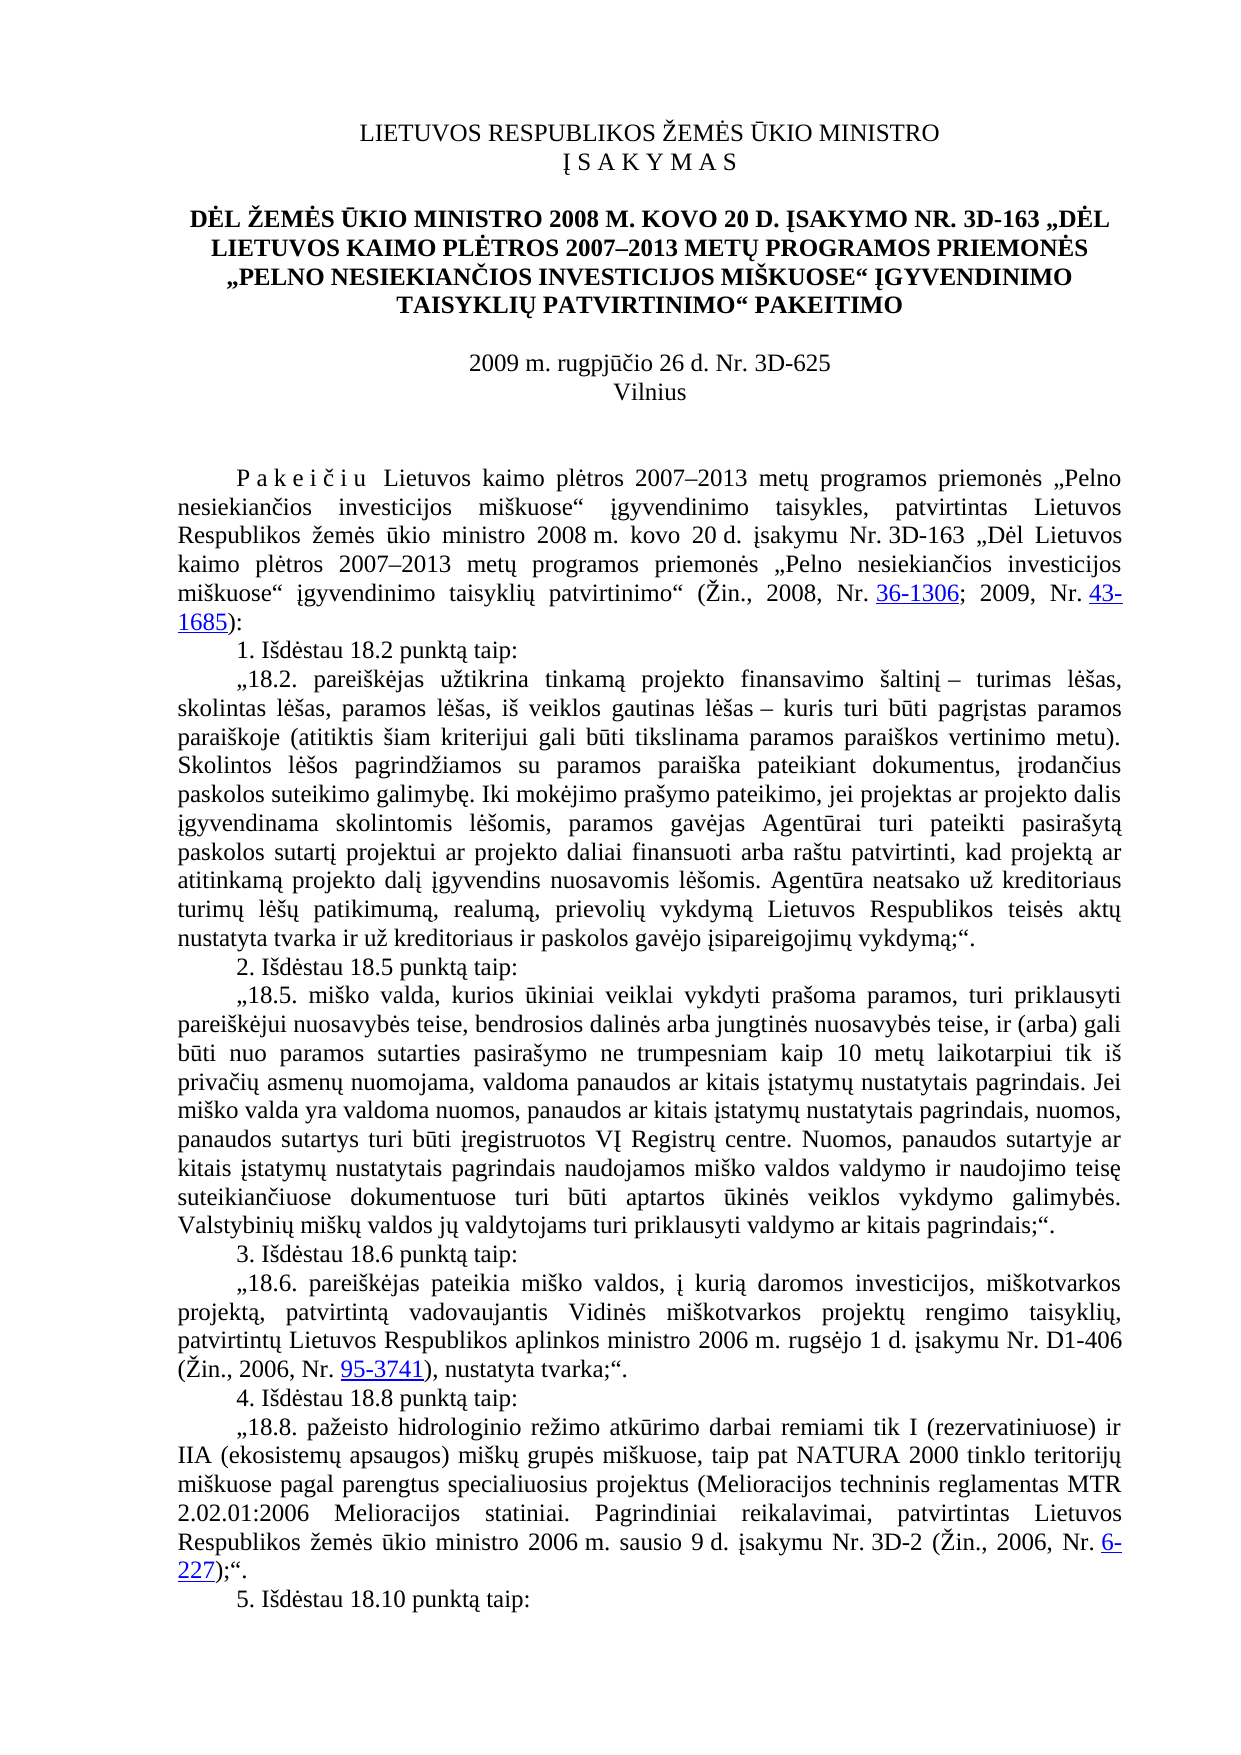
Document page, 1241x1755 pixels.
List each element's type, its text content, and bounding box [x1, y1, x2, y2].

text Vilnius [177, 377, 1122, 406]
text 5. Išdėstau 18.10 punktą taip: [177, 1584, 1122, 1613]
text „18.8. pažeisto hidrologinio režimo atkūrimo darbai remiami tik I (rezervatiniuose) ir IIA (ekosistemų apsaugos) miškų grupės miškuose, taip pat NATURA 2000 tinklo teritorijų miškuose pagal parengtus specialiuosius projektus (Melioracijos techninis reglamentas MTR 2.02.01:2006 Melioracijos statiniai. Pagrindiniai reikalavimai, patvirtintas Lietuvos Respublikos žemės ūkio ministro 2006 m. sausio 9 d. įsakymu Nr. 3D-2 (Žin., 2006, Nr. 6-227);“. [177, 1412, 1122, 1584]
text ĮSAKYMAS [177, 147, 1122, 176]
text DĖL ŽEMĖS ŪKIO MINISTRO 2008 M. KOVO 20 D. ĮSAKYMO Nr. 3D-163 „DĖL LIETUVOS KAIMO PLĖTROS 2007–2013 METŲ PROGRAMOS PRIEMONĖS „PELNO NESIEKIANČIOS INVESTICIJOS MIŠKUOSE“ ĮGYVENDINIMO TAISYKLIŲ PATVIRTINIMO“ PAKEITIMO [177, 204, 1122, 319]
text 2. Išdėstau 18.5 punktą taip: [177, 952, 1122, 981]
text 2009 m. rugpjūčio 26 d. Nr. 3D-625 [177, 348, 1122, 377]
text 4. Išdėstau 18.8 punktą taip: [177, 1383, 1122, 1412]
text 1. Išdėstau 18.2 punktą taip: [177, 636, 1122, 664]
text „18.6. pareiškėjas pateikia miško valdos, į kurią daromos investicijos, miškotvarkos projektą, patvirtintą vadovaujantis Vidinės miškotvarkos projektų rengimo taisyklių, patvirtintų Lietuvos Respublikos aplinkos ministro 2006 m. rugsėjo 1 d. įsakymu Nr. D1-406 (Žin., 2006, Nr. 95-3741), nustatyta tvarka;“. [177, 1268, 1122, 1383]
text „18.5. miško valda, kurios ūkiniai veiklai vykdyti prašoma paramos, turi priklausyti pareiškėjui nuosavybės teise, bendrosios dalinės arba jungtinės nuosavybės teise, ir (arba) gali būti nuo paramos sutarties pasirašymo ne trumpesniam kaip 10 metų laikotarpiui tik iš privačių asmenų nuomojama, valdoma panaudos ar kitais įstatymų nustatytais pagrindais. Jei miško valda yra valdoma nuomos, panaudos ar kitais įstatymų nustatytais pagrindais, nuomos, panaudos sutartys turi būti įregistruotos VĮ Registrų centre. Nuomos, panaudos sutartyje ar kitais įstatymų nustatytais pagrindais naudojamos miško valdos valdymo ir naudojimo teisę suteikiančiuose dokumentuose turi būti aptartos ūkinės veiklos vykdymo galimybės. Valstybinių miškų valdos jų valdytojams turi priklausyti valdymo ar kitais pagrindais;“. [177, 981, 1122, 1239]
text Pakeičiu Lietuvos kaimo plėtros 2007–2013 metų programos priemonės „Pelno nesiekiančios investicijos miškuose“ įgyvendinimo taisykles, patvirtintas Lietuvos Respublikos žemės ūkio ministro 2008 m. kovo 20 d. įsakymu Nr. 3D-163 „Dėl Lietuvos kaimo plėtros 2007–2013 metų programos priemonės „Pelno nesiekiančios investicijos miškuose“ įgyvendinimo taisyklių patvirtinimo“ (Žin., 2008, Nr. 36-1306; 2009, Nr. 43-1685): [177, 463, 1122, 636]
text „18.2. pareiškėjas užtikrina tinkamą projekto finansavimo šaltinį – turimas lėšas, skolintas lėšas, paramos lėšas, iš veiklos gautinas lėšas – kuris turi būti pagrįstas paramos paraiškoje (atitiktis šiam kriterijui gali būti tikslinama paramos paraiškos vertinimo metu). Skolintos lėšos pagrindžiamos su paramos paraiška pateikiant dokumentus, įrodančius paskolos suteikimo galimybę. Iki mokėjimo prašymo pateikimo, jei projektas ar projekto dalis įgyvendinama skolintomis lėšomis, paramos gavėjas Agentūrai turi pateikti pasirašytą paskolos sutartį projektui ar projekto daliai finansuoti arba raštu patvirtinti, kad projektą ar atitinkamą projekto dalį įgyvendins nuosavomis lėšomis. Agentūra neatsako už kreditoriaus turimų lėšų patikimumą, realumą, prievolių vykdymą Lietuvos Respublikos teisės aktų nustatyta tvarka ir už kreditoriaus ir paskolos gavėjo įsipareigojimų vykdymą;“. [177, 664, 1122, 952]
text 3. Išdėstau 18.6 punktą taip: [177, 1239, 1122, 1268]
text LIETUVOS RESPUBLIKOS ŽEMĖS ŪKIO MINISTRO [177, 118, 1122, 147]
